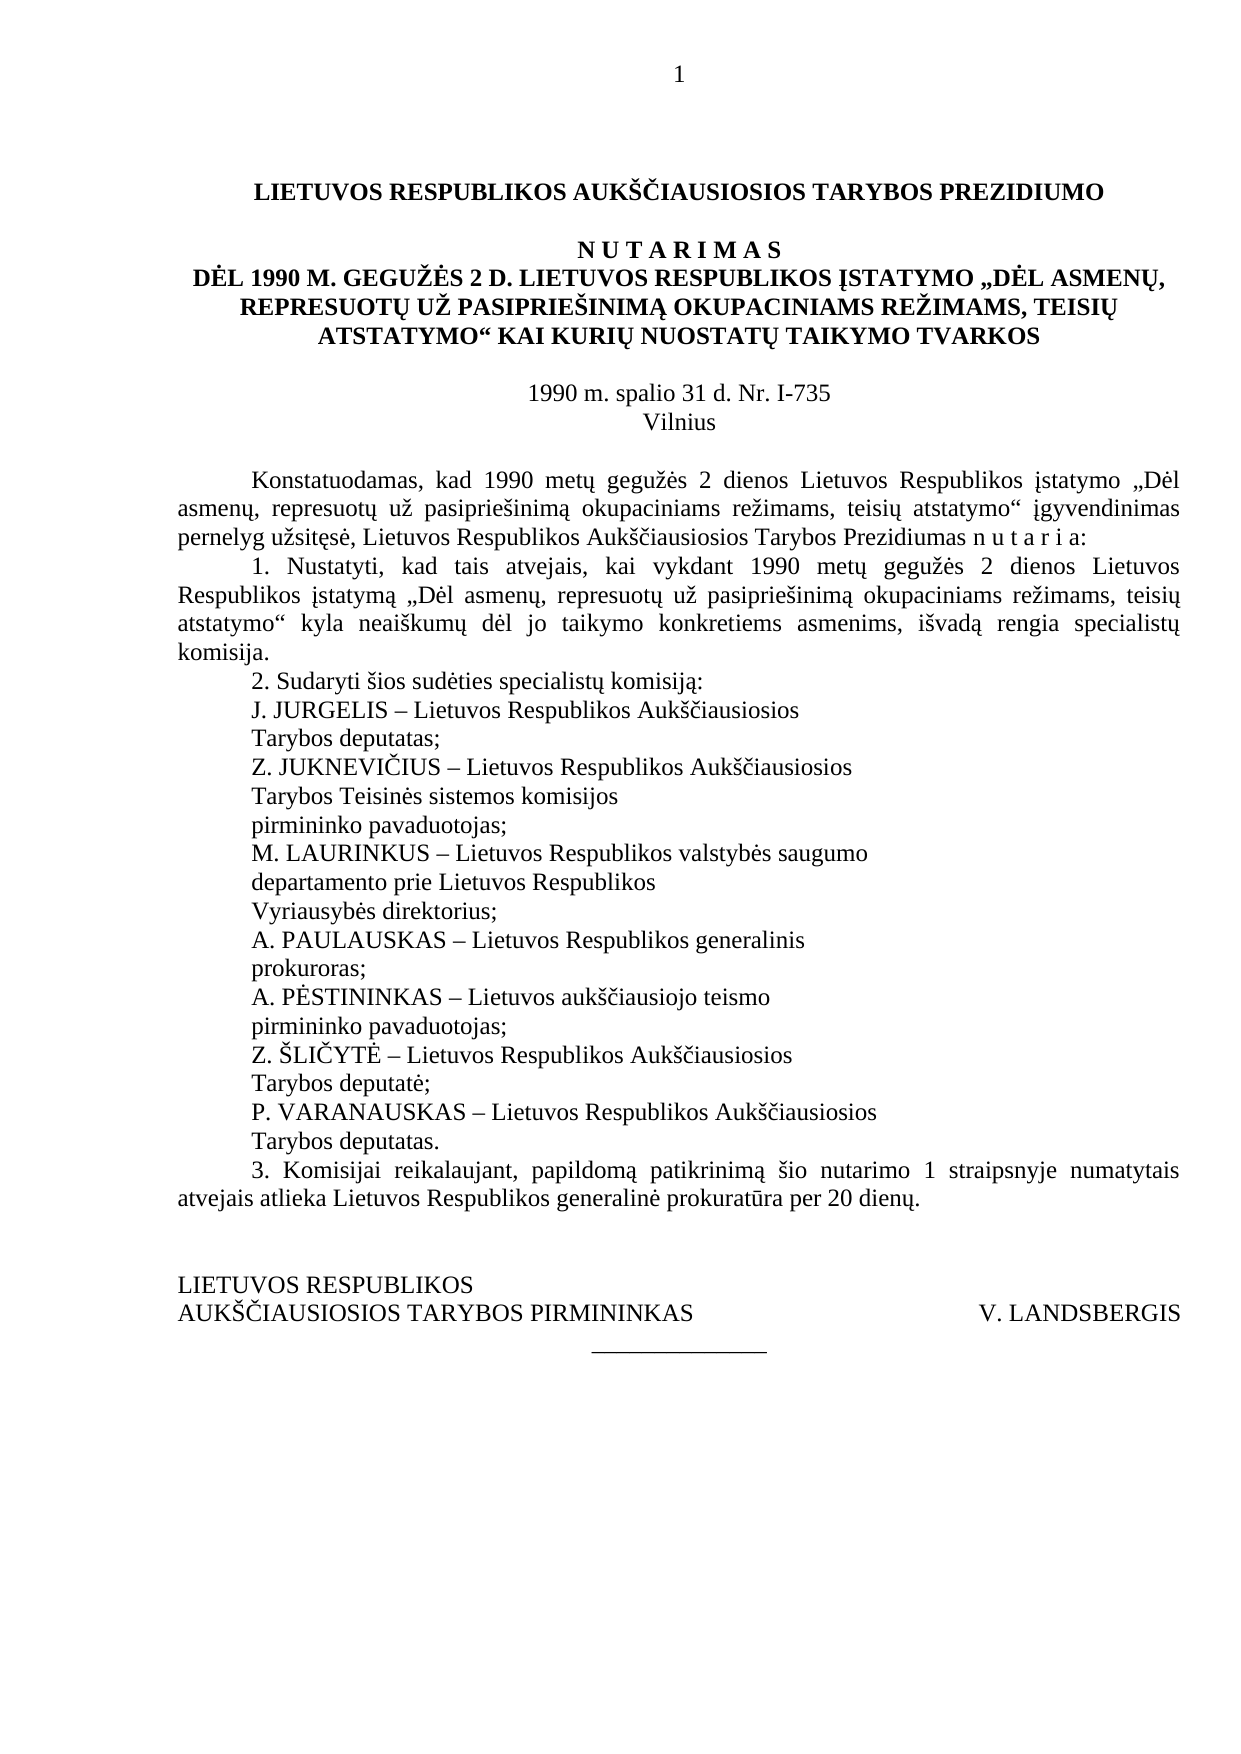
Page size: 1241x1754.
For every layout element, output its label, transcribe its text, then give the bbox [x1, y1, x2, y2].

text 2. Sudaryti šios sudėties specialistų komisiją: [177, 666, 1181, 695]
text LIETUVOS RESPUBLIKOS [177, 1270, 1181, 1298]
text AUKŠČIAUSIOSIOS TARYBOS PIRMININKAS V. LANDSBERGIS [177, 1298, 1181, 1327]
text M. LAURINKUS – Lietuvos Respublikos valstybės saugumo [177, 838, 1181, 867]
text Tarybos deputatas. [177, 1126, 1181, 1155]
text Z. JUKNEVIČIUS – Lietuvos Respublikos Aukščiausiosios [177, 752, 1181, 781]
text P. VARANAUSKAS – Lietuvos Respublikos Aukščiausiosios [177, 1097, 1181, 1126]
text Vilnius [177, 407, 1181, 436]
text Tarybos deputatė; [177, 1068, 1181, 1097]
text A. PAULAUSKAS – Lietuvos Respublikos generalinis [177, 925, 1181, 953]
text prokuroras; [177, 953, 1181, 982]
text ______________ [177, 1327, 1181, 1356]
text pirmininko pavaduotojas; [177, 1011, 1181, 1040]
text departamento prie Lietuvos Respublikos [177, 867, 1181, 896]
text Z. ŠLIČYTĖ – Lietuvos Respublikos Aukščiausiosios [177, 1040, 1181, 1068]
text DĖL 1990 M. GEGUŽĖS 2 D. LIETUVOS RESPUBLIKOS ĮSTATYMO „DĖL ASMENŲ, REPRESUOTŲ UŽ PASIPRIEŠINIMĄ OKUPACINIAMS REŽIMAMS, TEISIŲ ATSTATYMO“ KAI KURIŲ NUOSTATŲ TAIKYMO TVARKOS [177, 263, 1181, 350]
text N U T A R I M A S [177, 235, 1181, 263]
text pirmininko pavaduotojas; [177, 810, 1181, 838]
text Tarybos deputatas; [177, 723, 1181, 752]
text Tarybos Teisinės sistemos komisijos [177, 781, 1181, 810]
text 3. Komisijai reikalaujant, papildomą patikrinimą šio nutarimo 1 straipsnyje numatytais atvejais atlieka Lietuvos Respublikos generalinė prokuratūra per 20 dienų. [177, 1155, 1181, 1212]
text J. JURGELIS – Lietuvos Respublikos Aukščiausiosios [177, 695, 1181, 723]
text A. PĖSTININKAS – Lietuvos aukščiausiojo teismo [177, 982, 1181, 1011]
text LIETUVOS RESPUBLIKOS AUKŠČIAUSIOSIOS TARYBOS PREZIDIUMO [177, 177, 1181, 206]
text Konstatuodamas, kad 1990 metų gegužės 2 dienos Lietuvos Respublikos įstatymo „Dėl asmenų, represuotų už pasipriešinimą okupaciniams režimams, teisių atstatymo“ įgyvendinimas pernelyg užsitęsė, Lietuvos Respublikos Aukščiausiosios Tarybos Prezidiumas nutaria: [177, 465, 1181, 551]
text 1. Nustatyti, kad tais atvejais, kai vykdant 1990 metų gegužės 2 dienos Lietuvos Respublikos įstatymą „Dėl asmenų, represuotų už pasipriešinimą okupaciniams režimams, teisių atstatymo“ kyla neaiškumų dėl jo taikymo konkretiems asmenims, išvadą rengia specialistų komisija. [177, 551, 1181, 666]
text 1990 m. spalio 31 d. Nr. I-735 [177, 378, 1181, 407]
text Vyriausybės direktorius; [177, 896, 1181, 925]
